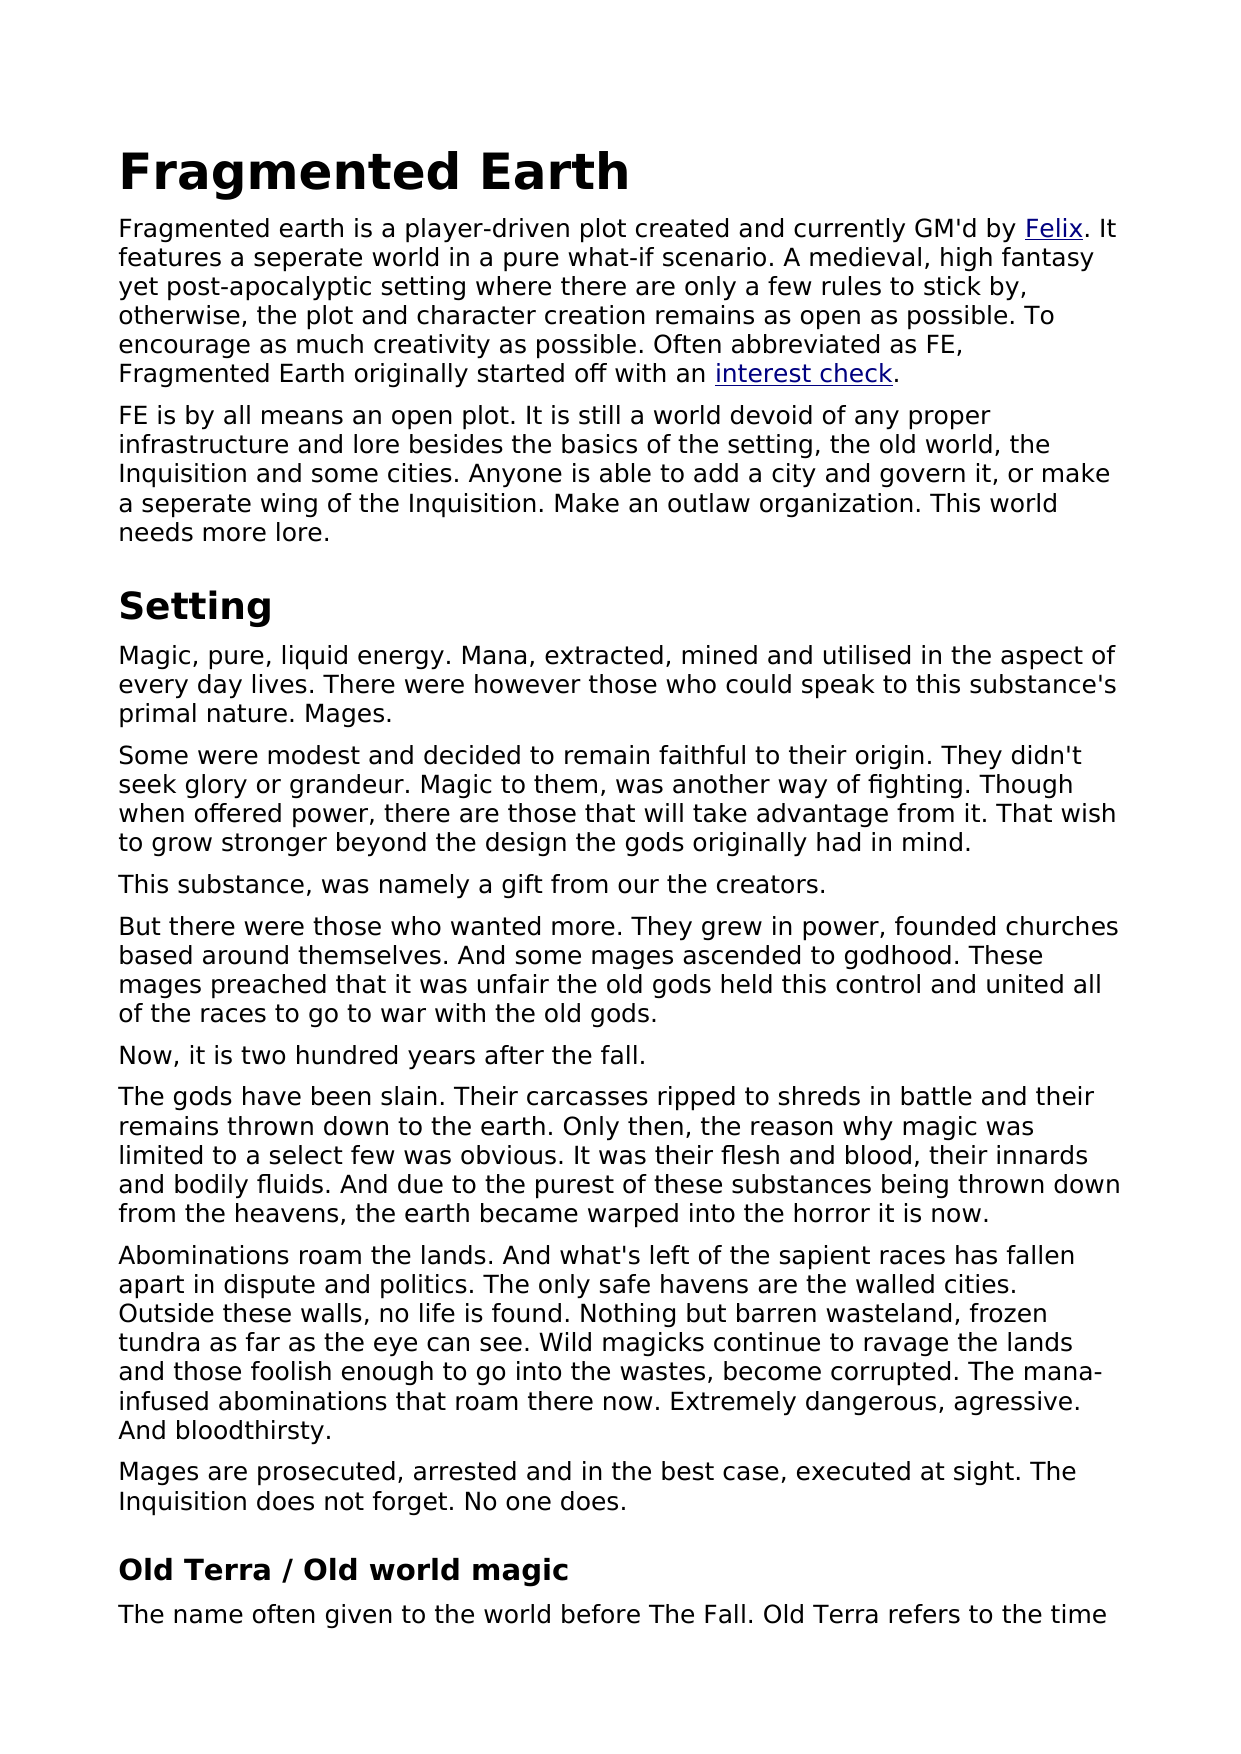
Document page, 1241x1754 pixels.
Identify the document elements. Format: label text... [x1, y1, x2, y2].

text But there were those who wanted more. They grew in power, founded churches based around themselves. And some mages ascended to godhood. These mages preached that it was unfair the old gods held this control and united all of the races to go to war with the old gods. [118, 912, 1122, 1028]
subtitle Old Terra / Old world magic [118, 1553, 1122, 1587]
text Abominations roam the lands. And what's left of the sapient races has fallen apart in dispute and politics. The only safe havens are the walled cities. Outside these walls, no life is found. Nothing but barren wasteland, frozen tundra as far as the eye can see. Wild magicks continue to ravage the lands and those foolish enough to go into the wastes, become corrupted. The mana-infused abominations that roam there now. Extremely dangerous, agressive. And bloodthirsty. [118, 1241, 1122, 1445]
text This substance, was namely a gift from our the creators. [118, 870, 1122, 899]
text The gods have been slain. Their carcasses ripped to shreds in battle and their remains thrown down to the earth. Only then, the reason why magic was limited to a select few was obvious. It was their flesh and blood, their innards and bodily fluids. And due to the purest of these substances being thrown down from the heavens, the earth became warped into the horror it is now. [118, 1082, 1122, 1228]
text Mages are prosecuted, arrested and in the best case, executed at sight. The Inquisition does not forget. No one does. [118, 1457, 1122, 1516]
text Fragmented earth is a player-driven plot created and currently GM'd by Felix. It features a seperate world in a pure what-if scenario. A medieval, high fantasy yet post-apocalyptic setting where there are only a few rules to stick by, otherwise, the plot and character creation remains as open as possible. To encourage as much creativity as possible. Often abbreviated as FE, Fragmented Earth originally started off with an interest check. [118, 214, 1122, 389]
text Magic, pure, liquid energy. Mana, extracted, mined and utilised in the aspect of every day lives. There were however those who could speak to this substance's primal nature. Mages. [118, 641, 1122, 728]
text FE is by all means an open plot. It is still a world devoid of any proper infrastructure and lore besides the basics of the setting, the old world, the Inquisition and some cities. Anyone is able to add a city and govern it, or make a seperate wing of the Inquisition. Make an outlaw organization. This world needs more lore. [118, 401, 1122, 547]
subtitle Fragmented Earth [118, 143, 1122, 201]
text Now, it is two hundred years after the fall. [118, 1041, 1122, 1070]
text Some were modest and decided to remain faithful to their origin. They didn't seek glory or grandeur. Magic to them, was another way of fighting. Though when offered power, there are those that will take advantage from it. That wish to grow stronger beyond the design the gods originally had in mind. [118, 741, 1122, 857]
text The name often given to the world before The Fall. Old Terra refers to the time [118, 1600, 1122, 1629]
subtitle Setting [118, 585, 1122, 628]
